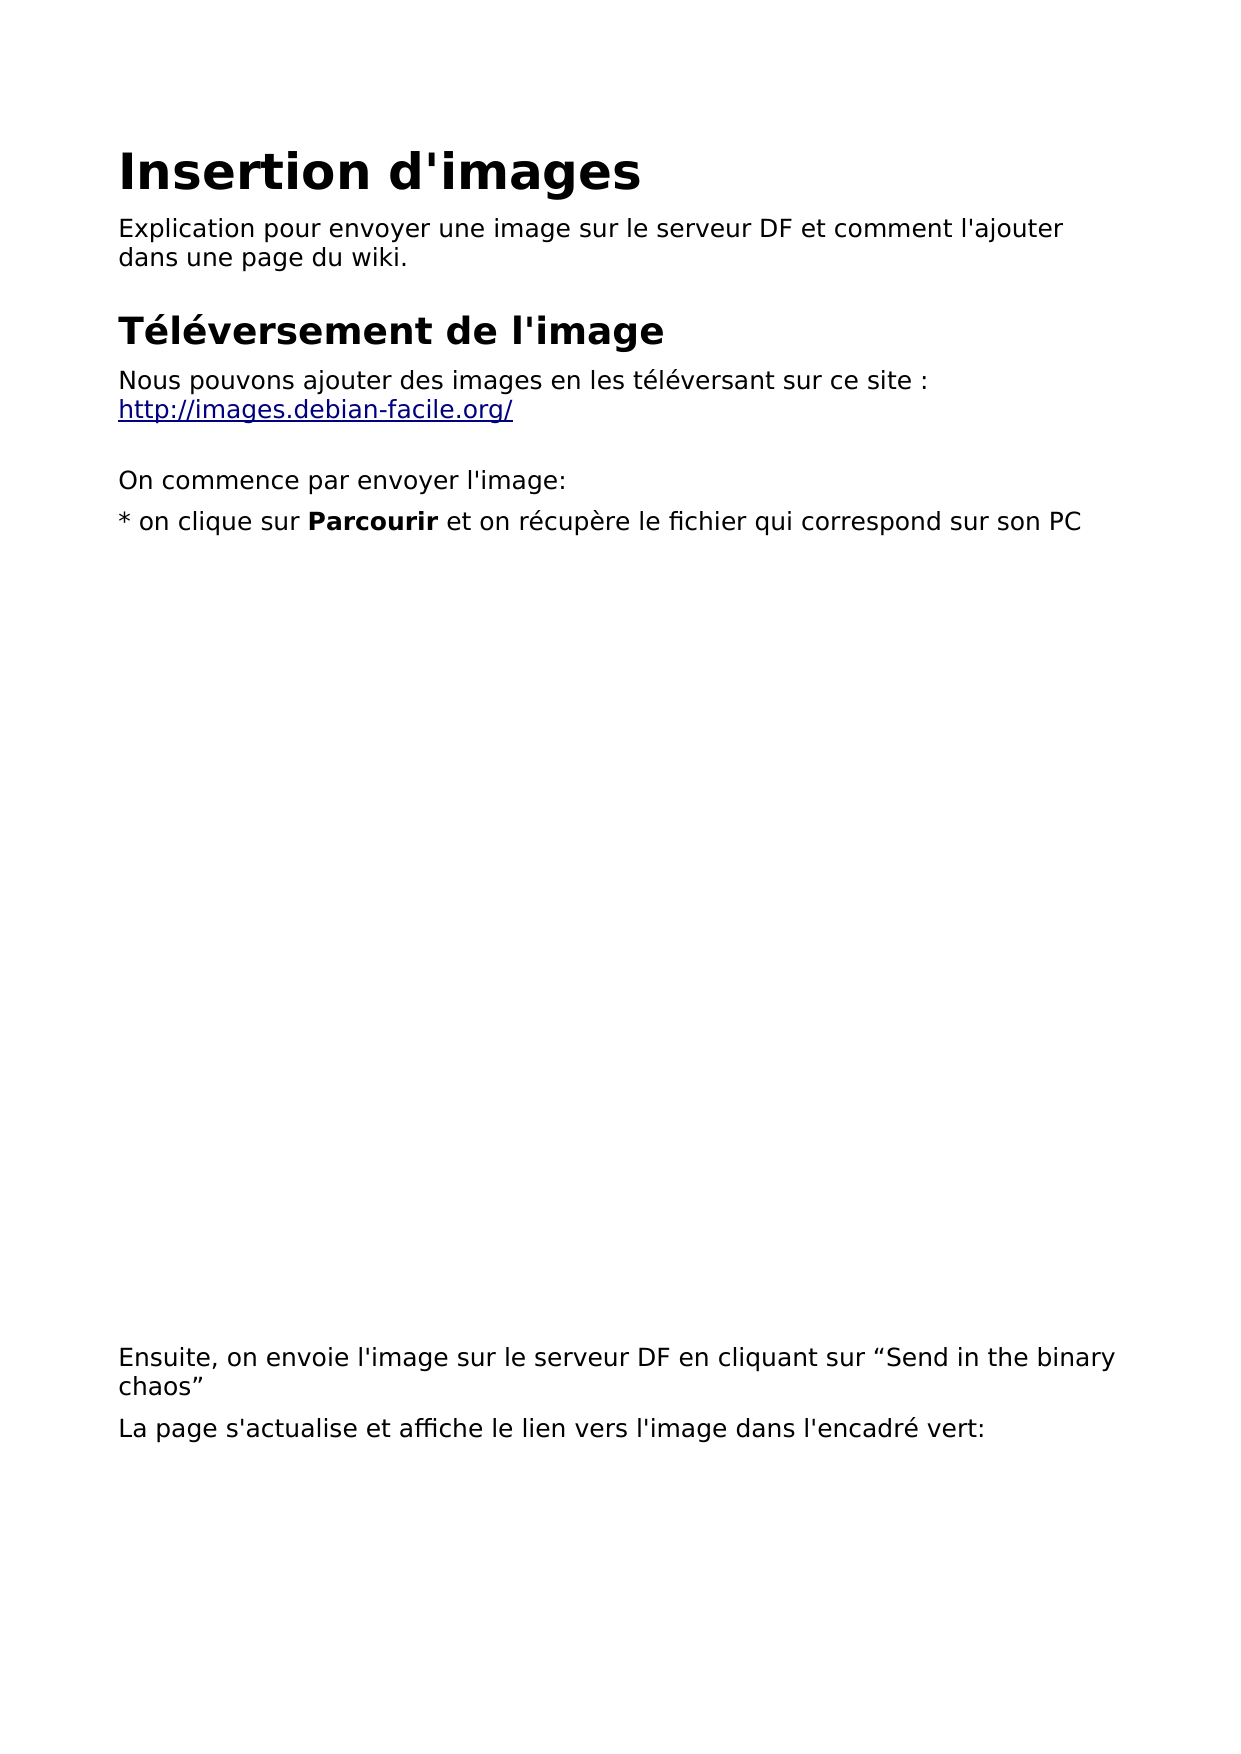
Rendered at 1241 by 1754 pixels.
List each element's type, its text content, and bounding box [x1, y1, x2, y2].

subtitle Insertion d'images [118, 143, 1122, 201]
text * on clique sur Parcourir et on récupère le fichier qui correspond sur son PC [118, 507, 1122, 537]
text La page s'actualise et affiche le lien vers l'image dans l'encadré vert: [118, 1414, 1122, 1443]
subtitle Téléversement de l'image [118, 310, 1122, 353]
text Ensuite, on envoie l'image sur le serveur DF en cliquant sur “Send in the binary chaos” [118, 1343, 1122, 1401]
text On commence par envoyer l'image: [118, 466, 1122, 495]
text Nous pouvons ajouter des images en les téléversant sur ce site : http://images.debian-facile.org/ [118, 366, 1122, 453]
text Explication pour envoyer une image sur le serveur DF et comment l'ajouter dans une page du wiki. [118, 214, 1122, 272]
